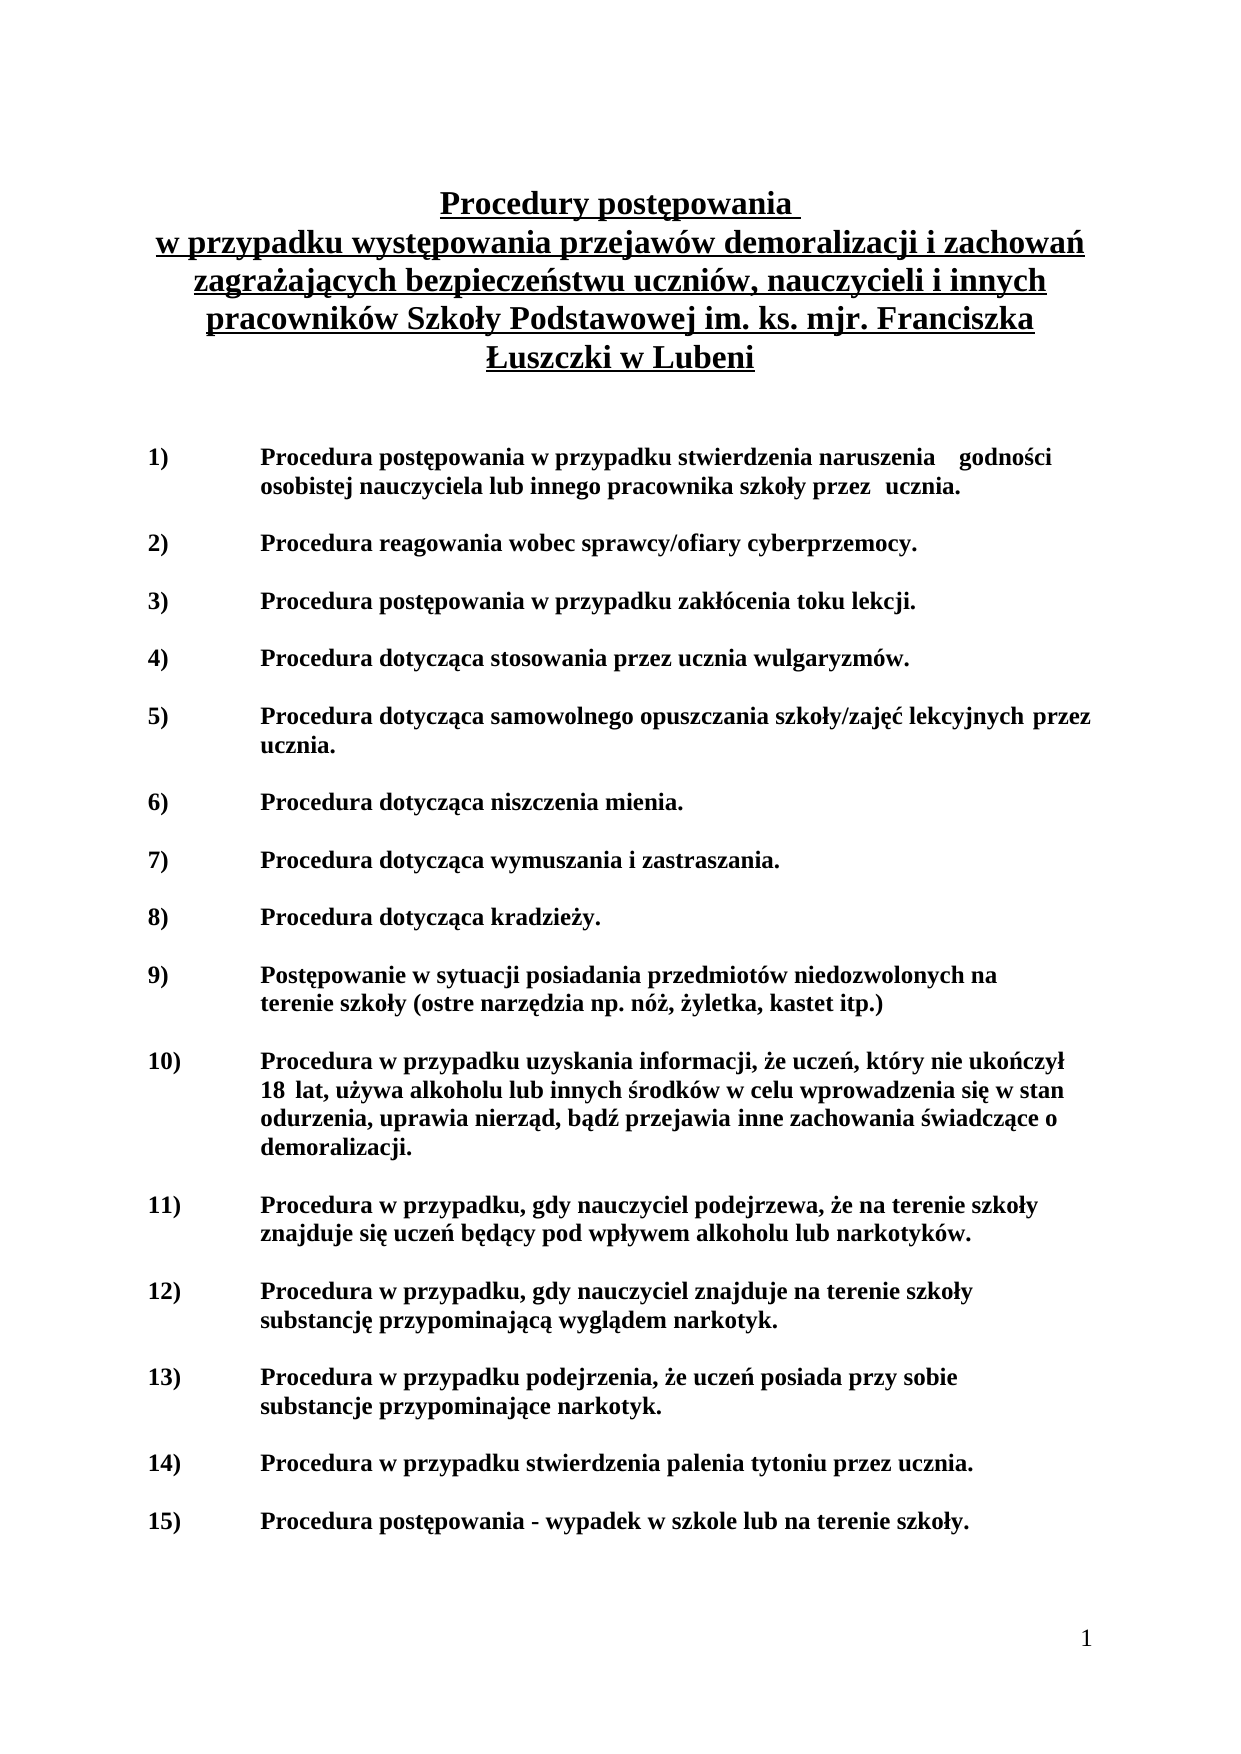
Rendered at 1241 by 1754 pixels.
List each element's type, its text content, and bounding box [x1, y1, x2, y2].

list Procedura w przypadku, gdy nauczyciel podejrzewa, że na terenie szkoły znajduje się uczeń będący pod wpływem alkoholu lub narkotyków. [148, 1190, 1093, 1247]
list Procedura reagowania wobec sprawcy/ofiary cyberprzemocy. [148, 528, 1093, 557]
list Procedura w przypadku uzyskania informacji, że uczeń, który nie ukończył 18 lat, używa alkoholu lub innych środków w celu wprowadzenia się w stan odurzenia, uprawia nierząd, bądź przejawia inne zachowania świadczące o demoralizacji. [148, 1046, 1093, 1161]
list Procedura dotycząca kradzieży. [148, 902, 1093, 931]
text w przypadku występowania przejawów demoralizacji i zachowań zagrażających bezpieczeństwu uczniów, nauczycieli i innych pracowników Szkoły Podstawowej im. ks. mjr. Franciszka Łuszczki w Lubeni [148, 222, 1093, 375]
list Postępowanie w sytuacji posiadania przedmiotów niedozwolonych na terenie szkoły (ostre narzędzia np. nóż, żyletka, kastet itp.) [148, 960, 1093, 1017]
list Procedura dotycząca wymuszania i zastraszania. [148, 845, 1093, 873]
list Procedura postępowania - wypadek w szkole lub na terenie szkoły. [148, 1506, 1093, 1535]
list Procedura postępowania w przypadku zakłócenia toku lekcji. [148, 586, 1093, 615]
list Procedura w przypadku, gdy nauczyciel znajduje na terenie szkoły substancję przypominającą wyglądem narkotyk. [148, 1276, 1093, 1333]
list Procedura w przypadku podejrzenia, że uczeń posiada przy sobie substancje przypominające narkotyk. [148, 1362, 1093, 1420]
list Procedura dotycząca stosowania przez ucznia wulgaryzmów. [148, 643, 1093, 672]
list Procedura dotycząca samowolnego opuszczania szkoły/zajęć lekcyjnych przez ucznia. [148, 701, 1093, 758]
list Procedura dotycząca niszczenia mienia. [148, 787, 1093, 816]
list Procedura w przypadku stwierdzenia palenia tytoniu przez ucznia. [148, 1448, 1093, 1477]
list Procedura postępowania w przypadku stwierdzenia naruszenia godności osobistej nauczyciela lub innego pracownika szkoły przez ucznia. [148, 442, 1093, 500]
text Procedury postępowania [148, 183, 1093, 222]
